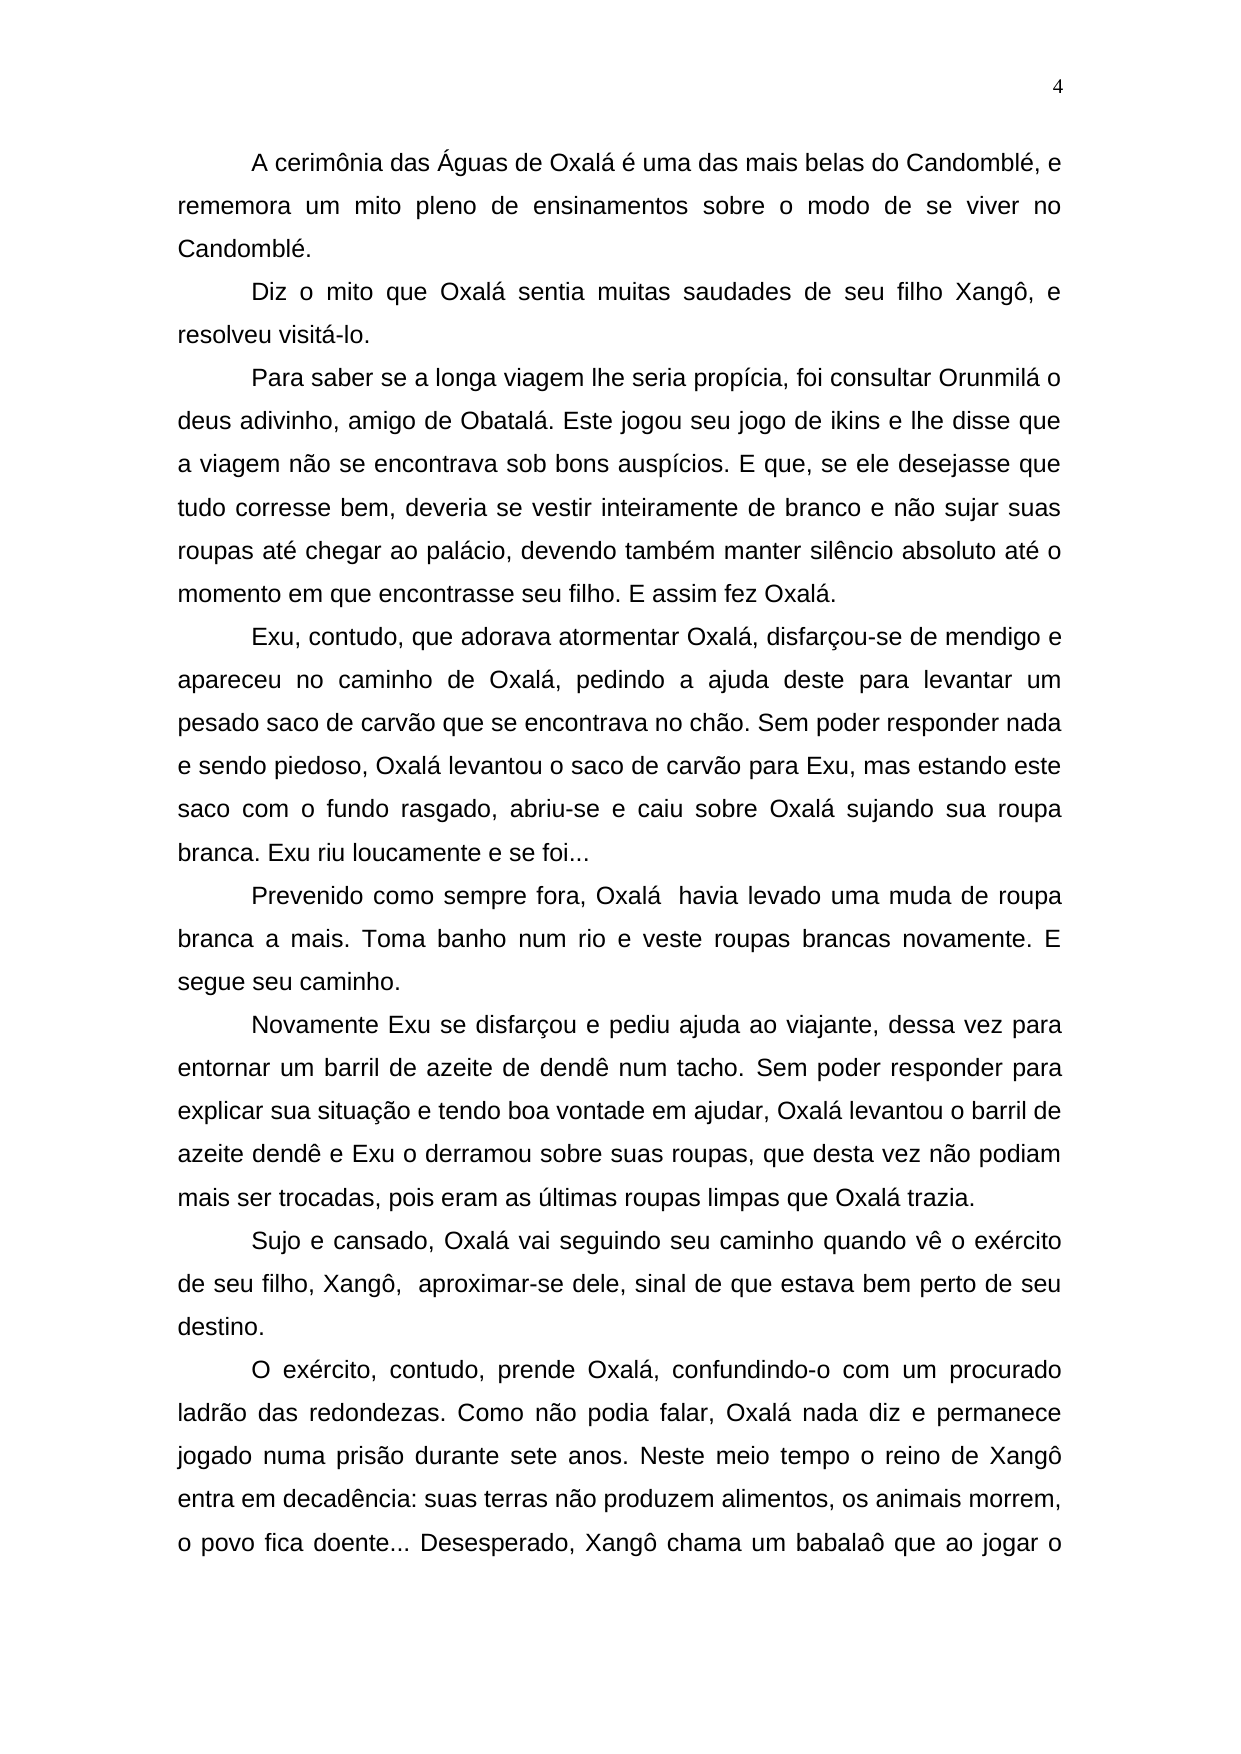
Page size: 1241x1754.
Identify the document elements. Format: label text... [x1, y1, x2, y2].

text Para saber se a longa viagem lhe seria propícia, foi consultar Orunmilá o deus adivinho, amigo de Obatalá. Este jogou seu jogo de ikins e lhe disse que a viagem não se encontrava sob bons auspícios. E que, se ele desejasse que tudo corresse bem, deveria se vestir inteiramente de branco e não sujar suas roupas até chegar ao palácio, devendo também manter silêncio absoluto até o momento em que encontrasse seu filho. E assim fez Oxalá. [177, 363, 1063, 608]
text Sujo e cansado, Oxalá vai seguindo seu caminho quando vê o exército de seu filho, Xangô, aproximar-se dele, sinal de que estava bem perto de seu destino. [177, 1226, 1063, 1341]
text O exército, contudo, prende Oxalá, confundindo-o com um procurado ladrão das redondezas. Como não podia falar, Oxalá nada diz e permanece jogado numa prisão durante sete anos. Neste meio tempo o reino de Xangô entra em decadência: suas terras não produzem alimentos, os animais morrem, o povo fica doente... Desesperado, Xangô chama um babalaô que ao jogar o [177, 1355, 1063, 1556]
text Exu, contudo, que adorava atormentar Oxalá, disfarçou-se de mendigo e apareceu no caminho de Oxalá, pedindo a ajuda deste para levantar um pesado saco de carvão que se encontrava no chão. Sem poder responder nada e sendo piedoso, Oxalá levantou o saco de carvão para Exu, mas estando este saco com o fundo rasgado, abriu-se e caiu sobre Oxalá sujando sua roupa branca. Exu riu loucamente e se foi... [177, 622, 1063, 866]
text Prevenido como sempre fora, Oxalá havia levado uma muda de roupa branca a mais. Toma banho num rio e veste roupas brancas novamente. E segue seu caminho. [177, 881, 1063, 996]
text Novamente Exu se disfarçou e pediu ajuda ao viajante, dessa vez para entornar um barril de azeite de dendê num tacho. Sem poder responder para explicar sua situação e tendo boa vontade em ajudar, Oxalá levantou o barril de azeite dendê e Exu o derramou sobre suas roupas, que desta vez não podiam mais ser trocadas, pois eram as últimas roupas limpas que Oxalá trazia. [177, 1010, 1063, 1211]
text A cerimônia das Águas de Oxalá é uma das mais belas do Candomblé, e rememora um mito pleno de ensinamentos sobre o modo de se viver no Candomblé. [177, 148, 1063, 263]
text Diz o mito que Oxalá sentia muitas saudades de seu filho Xangô, e resolveu visitá-lo. [177, 277, 1063, 349]
